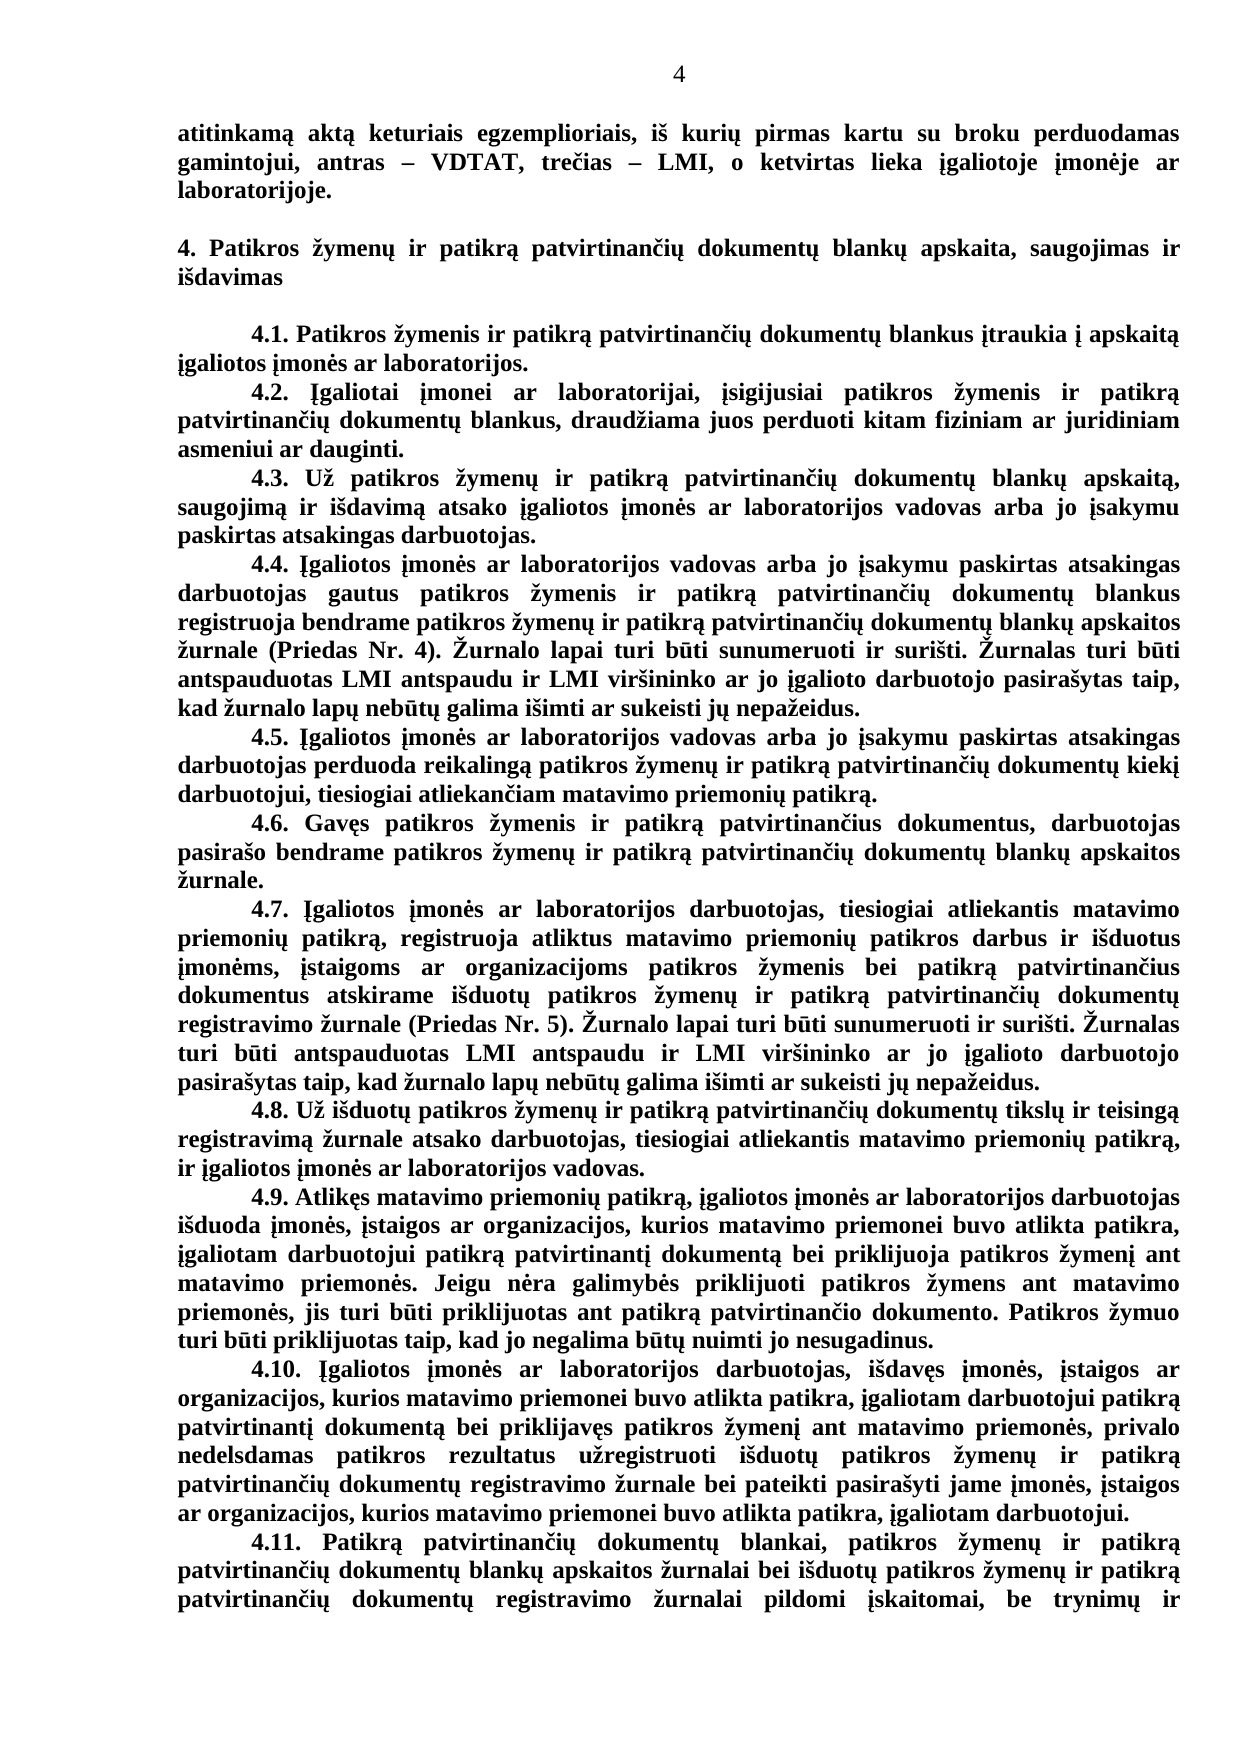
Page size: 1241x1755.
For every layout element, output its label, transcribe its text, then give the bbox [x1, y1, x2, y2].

text 4.7. Įgaliotos įmonės ar laboratorijos darbuotojas, tiesiogiai atliekantis matavimo priemonių patikrą, registruoja atliktus matavimo priemonių patikros darbus ir išduotus įmonėms, įstaigoms ar organizacijoms patikros žymenis bei patikrą patvirtinančius dokumentus atskirame išduotų patikros žymenų ir patikrą patvirtinančių dokumentų registravimo žurnale (Priedas Nr. 5). Žurnalo lapai turi būti sunumeruoti ir surišti. Žurnalas turi būti antspauduotas LMI antspaudu ir LMI viršininko ar jo įgalioto darbuotojo pasirašytas taip, kad žurnalo lapų nebūtų galima išimti ar sukeisti jų nepažeidus. [177, 894, 1181, 1096]
text 4.9. Atlikęs matavimo priemonių patikrą, įgaliotos įmonės ar laboratorijos darbuotojas išduoda įmonės, įstaigos ar organizacijos, kurios matavimo priemonei buvo atlikta patikra, įgaliotam darbuotojui patikrą patvirtinantį dokumentą bei priklijuoja patikros žymenį ant matavimo priemonės. Jeigu nėra galimybės priklijuoti patikros žymens ant matavimo priemonės, jis turi būti priklijuotas ant patikrą patvirtinančio dokumento. Patikros žymuo turi būti priklijuotas taip, kad jo negalima būtų nuimti jo nesugadinus. [177, 1182, 1181, 1354]
text 4.11. Patikrą patvirtinančių dokumentų blankai, patikros žymenų ir patikrą patvirtinančių dokumentų blankų apskaitos žurnalai bei išduotų patikros žymenų ir patikrą patvirtinančių dokumentų registravimo žurnalai pildomi įskaitomai, be trynimų ir [177, 1527, 1181, 1613]
text 4.6. Gavęs patikros žymenis ir patikrą patvirtinančius dokumentus, darbuotojas pasirašo bendrame patikros žymenų ir patikrą patvirtinančių dokumentų blankų apskaitos žurnale. [177, 808, 1181, 894]
text 4.8. Už išduotų patikros žymenų ir patikrą patvirtinančių dokumentų tikslų ir teisingą registravimą žurnale atsako darbuotojas, tiesiogiai atliekantis matavimo priemonių patikrą, ir įgaliotos įmonės ar laboratorijos vadovas. [177, 1096, 1181, 1182]
text atitinkamą aktą keturiais egzemplioriais, iš kurių pirmas kartu su broku perduodamas gamintojui, antras – VDTAT, trečias – LMI, o ketvirtas lieka įgaliotoje įmonėje ar laboratorijoje. [177, 118, 1181, 204]
text 4.5. Įgaliotos įmonės ar laboratorijos vadovas arba jo įsakymu paskirtas atsakingas darbuotojas perduoda reikalingą patikros žymenų ir patikrą patvirtinančių dokumentų kiekį darbuotojui, tiesiogiai atliekančiam matavimo priemonių patikrą. [177, 722, 1181, 808]
text 4.10. Įgaliotos įmonės ar laboratorijos darbuotojas, išdavęs įmonės, įstaigos ar organizacijos, kurios matavimo priemonei buvo atlikta patikra, įgaliotam darbuotojui patikrą patvirtinantį dokumentą bei priklijavęs patikros žymenį ant matavimo priemonės, privalo nedelsdamas patikros rezultatus užregistruoti išduotų patikros žymenų ir patikrą patvirtinančių dokumentų registravimo žurnale bei pateikti pasirašyti jame įmonės, įstaigos ar organizacijos, kurios matavimo priemonei buvo atlikta patikra, įgaliotam darbuotojui. [177, 1354, 1181, 1527]
text 4.1. Patikros žymenis ir patikrą patvirtinančių dokumentų blankus įtraukia į apskaitą įgaliotos įmonės ar laboratorijos. [177, 319, 1181, 377]
text 4. Patikros žymenų ir patikrą patvirtinančių dokumentų blankų apskaita, saugojimas ir išdavimas [177, 233, 1181, 291]
text 4.3. Už patikros žymenų ir patikrą patvirtinančių dokumentų blankų apskaitą, saugojimą ir išdavimą atsako įgaliotos įmonės ar laboratorijos vadovas arba jo įsakymu paskirtas atsakingas darbuotojas. [177, 463, 1181, 549]
text 4.2. Įgaliotai įmonei ar laboratorijai, įsigijusiai patikros žymenis ir patikrą patvirtinančių dokumentų blankus, draudžiama juos perduoti kitam fiziniam ar juridiniam asmeniui ar dauginti. [177, 377, 1181, 463]
text 4.4. Įgaliotos įmonės ar laboratorijos vadovas arba jo įsakymu paskirtas atsakingas darbuotojas gautus patikros žymenis ir patikrą patvirtinančių dokumentų blankus registruoja bendrame patikros žymenų ir patikrą patvirtinančių dokumentų blankų apskaitos žurnale (Priedas Nr. 4). Žurnalo lapai turi būti sunumeruoti ir surišti. Žurnalas turi būti antspauduotas LMI antspaudu ir LMI viršininko ar jo įgalioto darbuotojo pasirašytas taip, kad žurnalo lapų nebūtų galima išimti ar sukeisti jų nepažeidus. [177, 549, 1181, 722]
